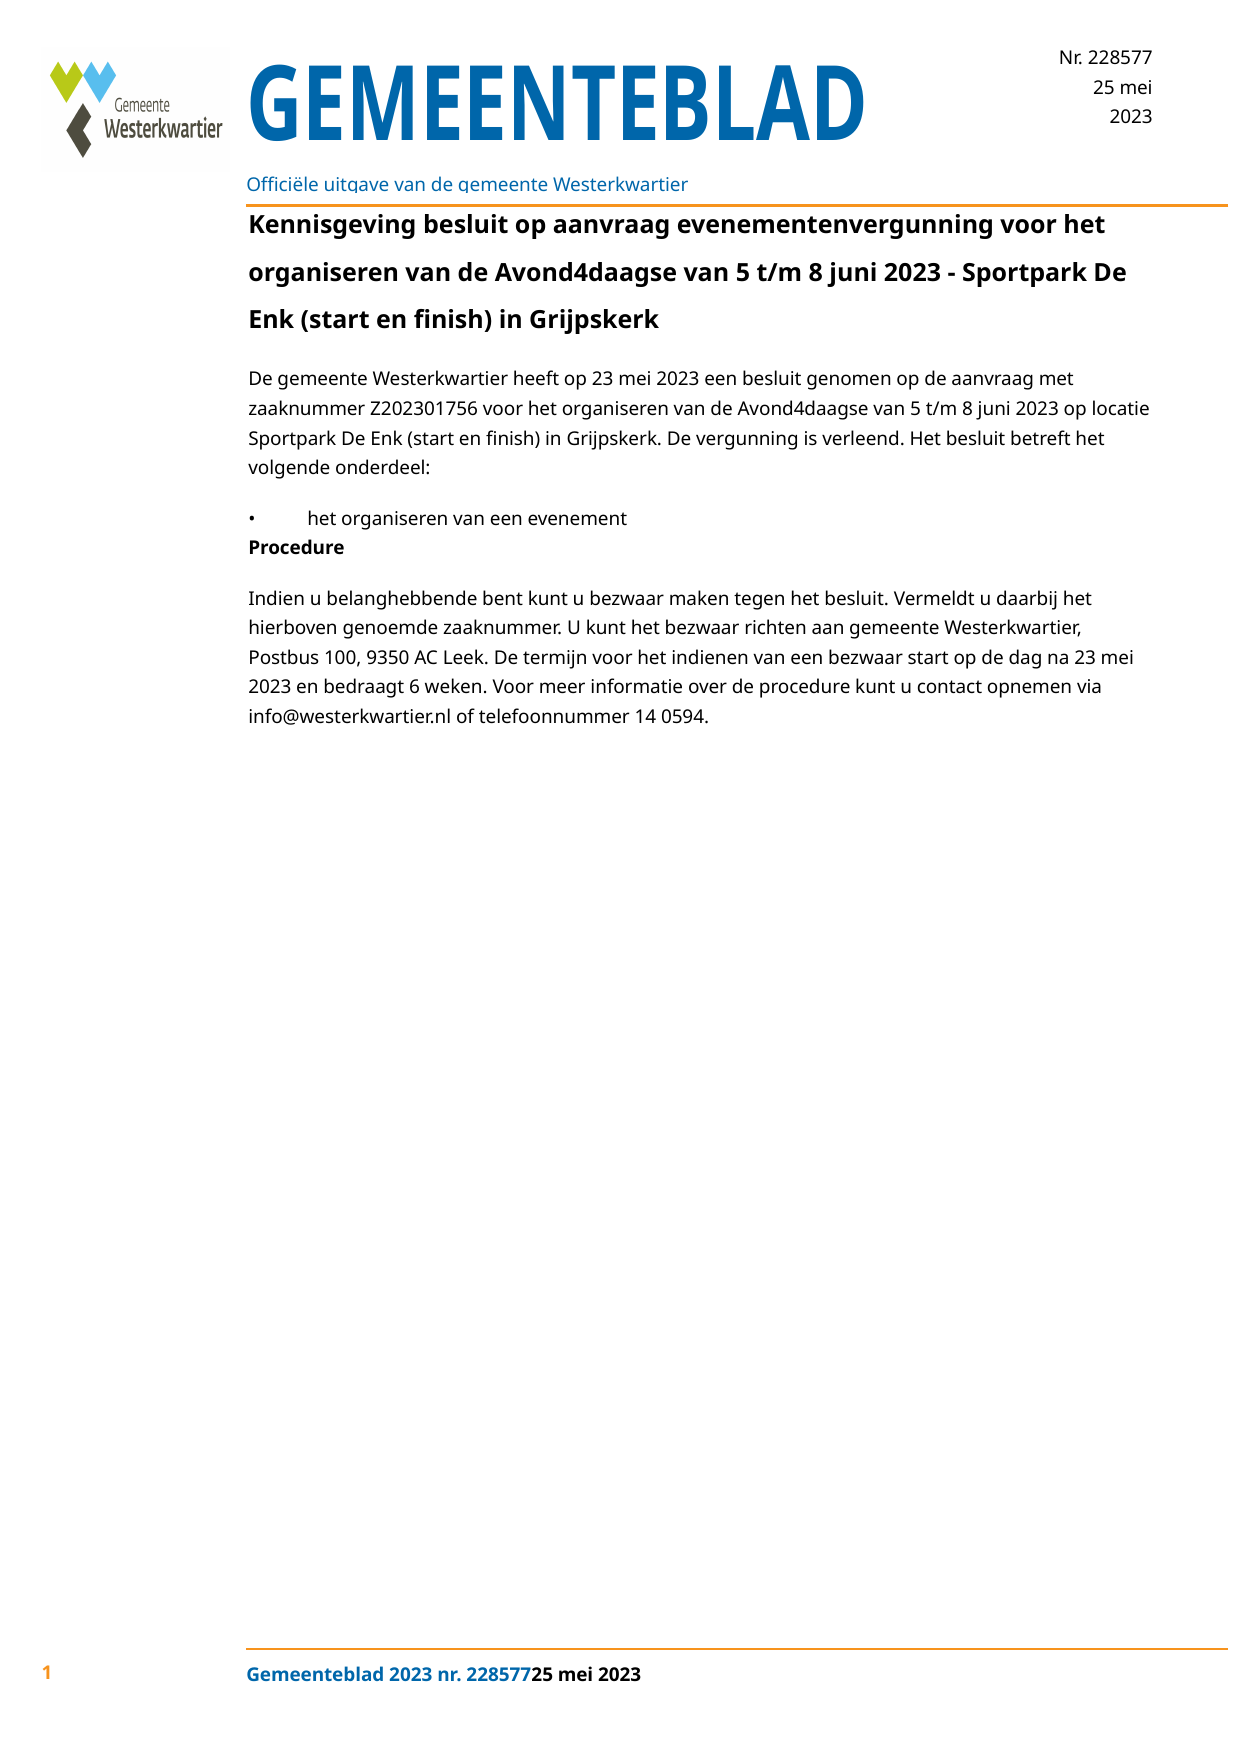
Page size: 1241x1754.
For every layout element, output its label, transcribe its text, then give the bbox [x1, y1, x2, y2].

list het organiseren van een evenement [248, 505, 1152, 530]
picture [41, 47, 231, 172]
text De gemeente Westerkwartier heeft op 23 mei 2023 een besluit genomen op de aanvraag met zaaknummer Z202301756 voor het organiseren van de Avond4daagse van 5 t/m 8 juni 2023 op locatie Sportpark De Enk (start en finish) in Grijpskerk. De vergunning is verleend. Het besluit betreft het volgende onderdeel: [248, 366, 1152, 480]
text Indien u belanghebbende bent kunt u bezwaar maken tegen het besluit. Vermeldt u daarbij het hierboven genoemde zaaknummer. U kunt het bezwaar richten aan gemeente Westerkwartier, Postbus 100, 9350 AC Leek. De termijn voor het indienen van een bezwaar start op de dag na 23 mei 2023 en bedraagt 6 weken. Voor meer informatie over de procedure kunt u contact opnemen via info@westerkwartier.nl of telefoonnummer 14 0594. [248, 585, 1152, 729]
text Procedure [248, 534, 1152, 560]
text Kennisgeving besluit op aanvraag evenementenvergunning voor het organiseren van de Avond4daagse van 5 t/m 8 juni 2023 - Sportpark De Enk (start en finish) in Grijpskerk [248, 207, 1152, 336]
